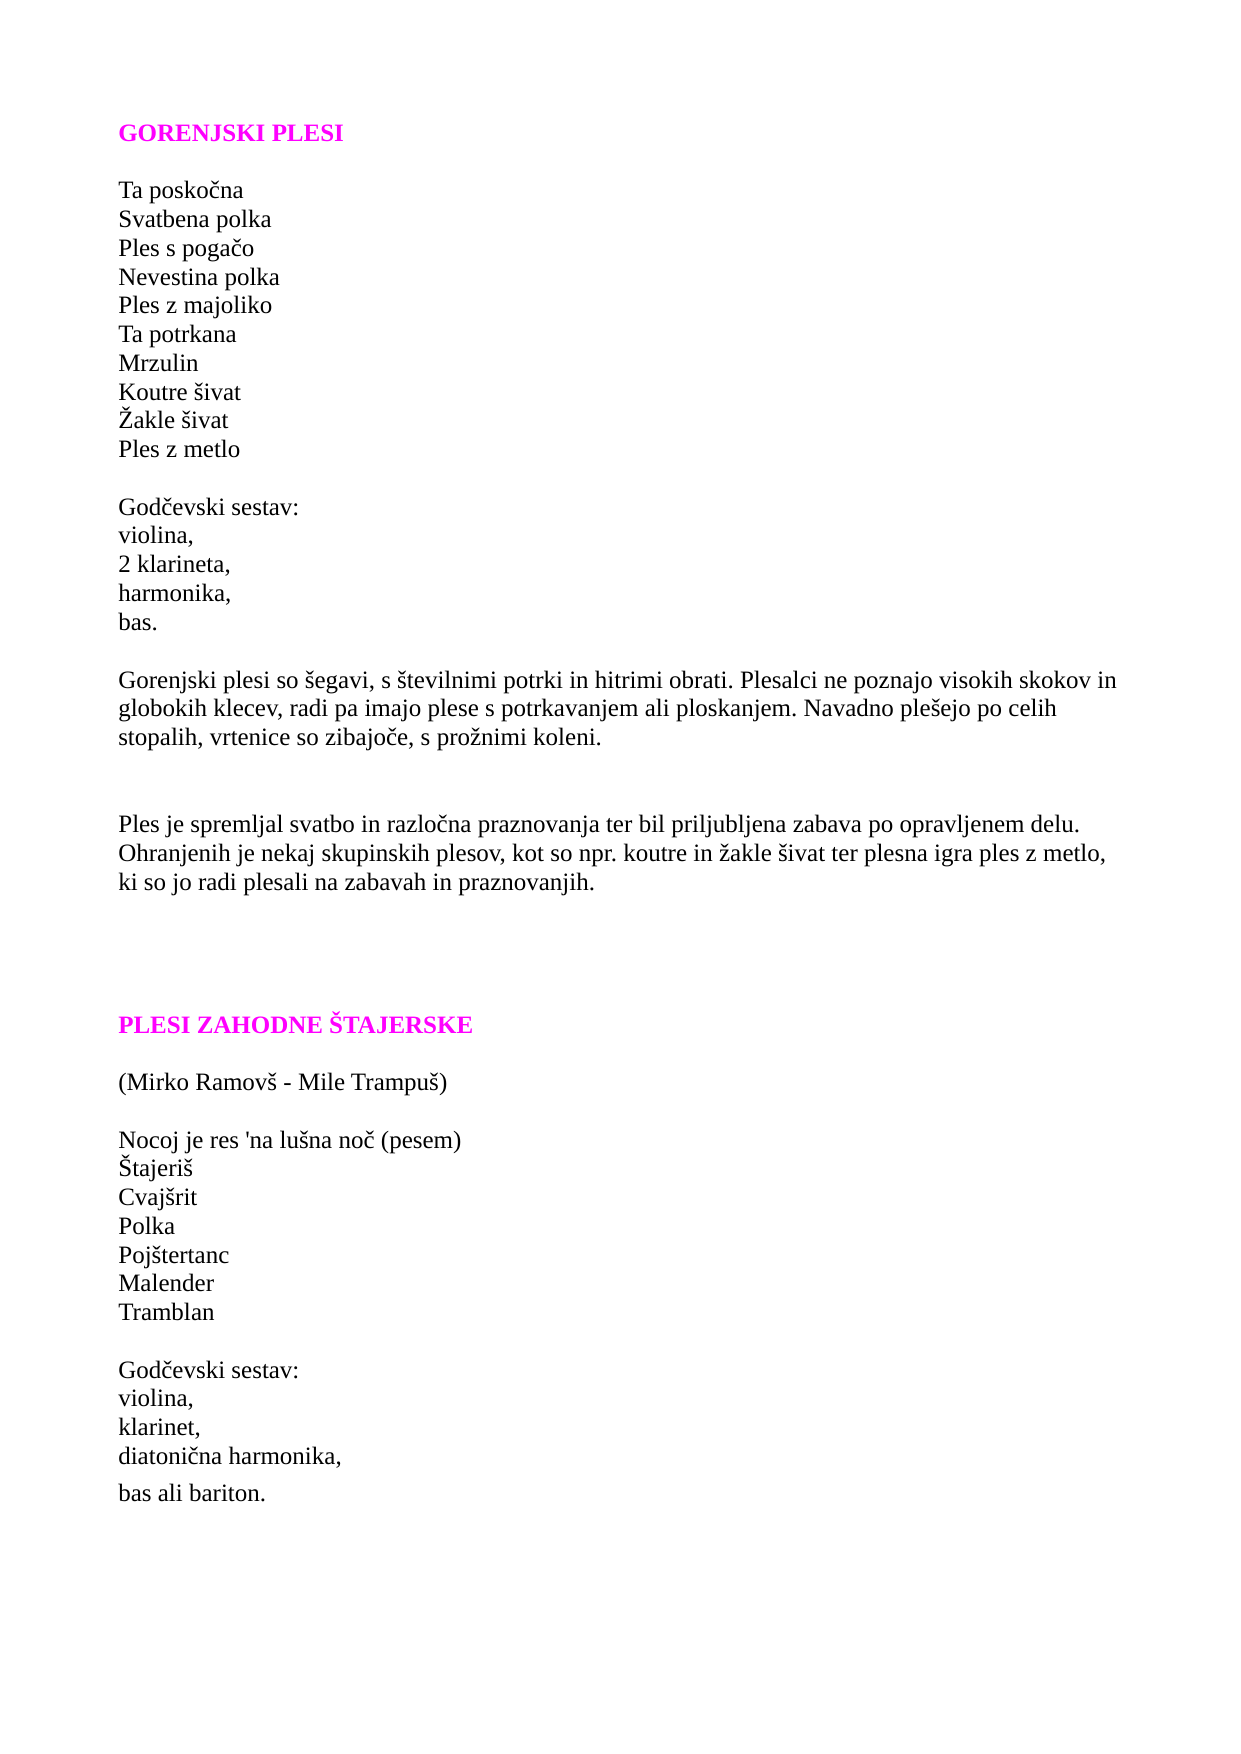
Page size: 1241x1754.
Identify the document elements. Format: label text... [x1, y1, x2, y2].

text GORENJSKI PLESI Ta poskočna Svatbena polka Ples s pogačo Nevestina polka Ples z majoliko Ta potrkana Mrzulin Koutre šivat Žakle šivat Ples z metlo Godčevski sestav: violina, 2 klarineta, harmonika, bas. [118, 118, 1122, 636]
text Ples je spremljal svatbo in razločna praznovanja ter bil priljubljena zabava po opravljenem delu. Ohranjenih je nekaj skupinskih plesov, kot so npr. koutre in žakle šivat ter plesna igra ples z metlo, ki so jo radi plesali na zabavah in praznovanjih. [118, 809, 1122, 896]
subtitle PLESI ZAHODNE ŠTAJERSKE (Mirko Ramovš - Mile Trampuš) Nocoj je res 'na lušna noč (pesem) Štajeriš Cvajšrit Polka Pojštertanc Malender Tramblan Godčevski sestav: violina, klarinet, diatonična harmonika, bas ali bariton. [118, 1010, 1122, 1508]
text Gorenjski plesi so šegavi, s številnimi potrki in hitrimi obrati. Plesalci ne poznajo visokih skokov in globokih klecev, radi pa imajo plese s potrkavanjem ali ploskanjem. Navadno plešejo po celih stopalih, vrtenice so zibajoče, s prožnimi koleni. [118, 665, 1122, 751]
